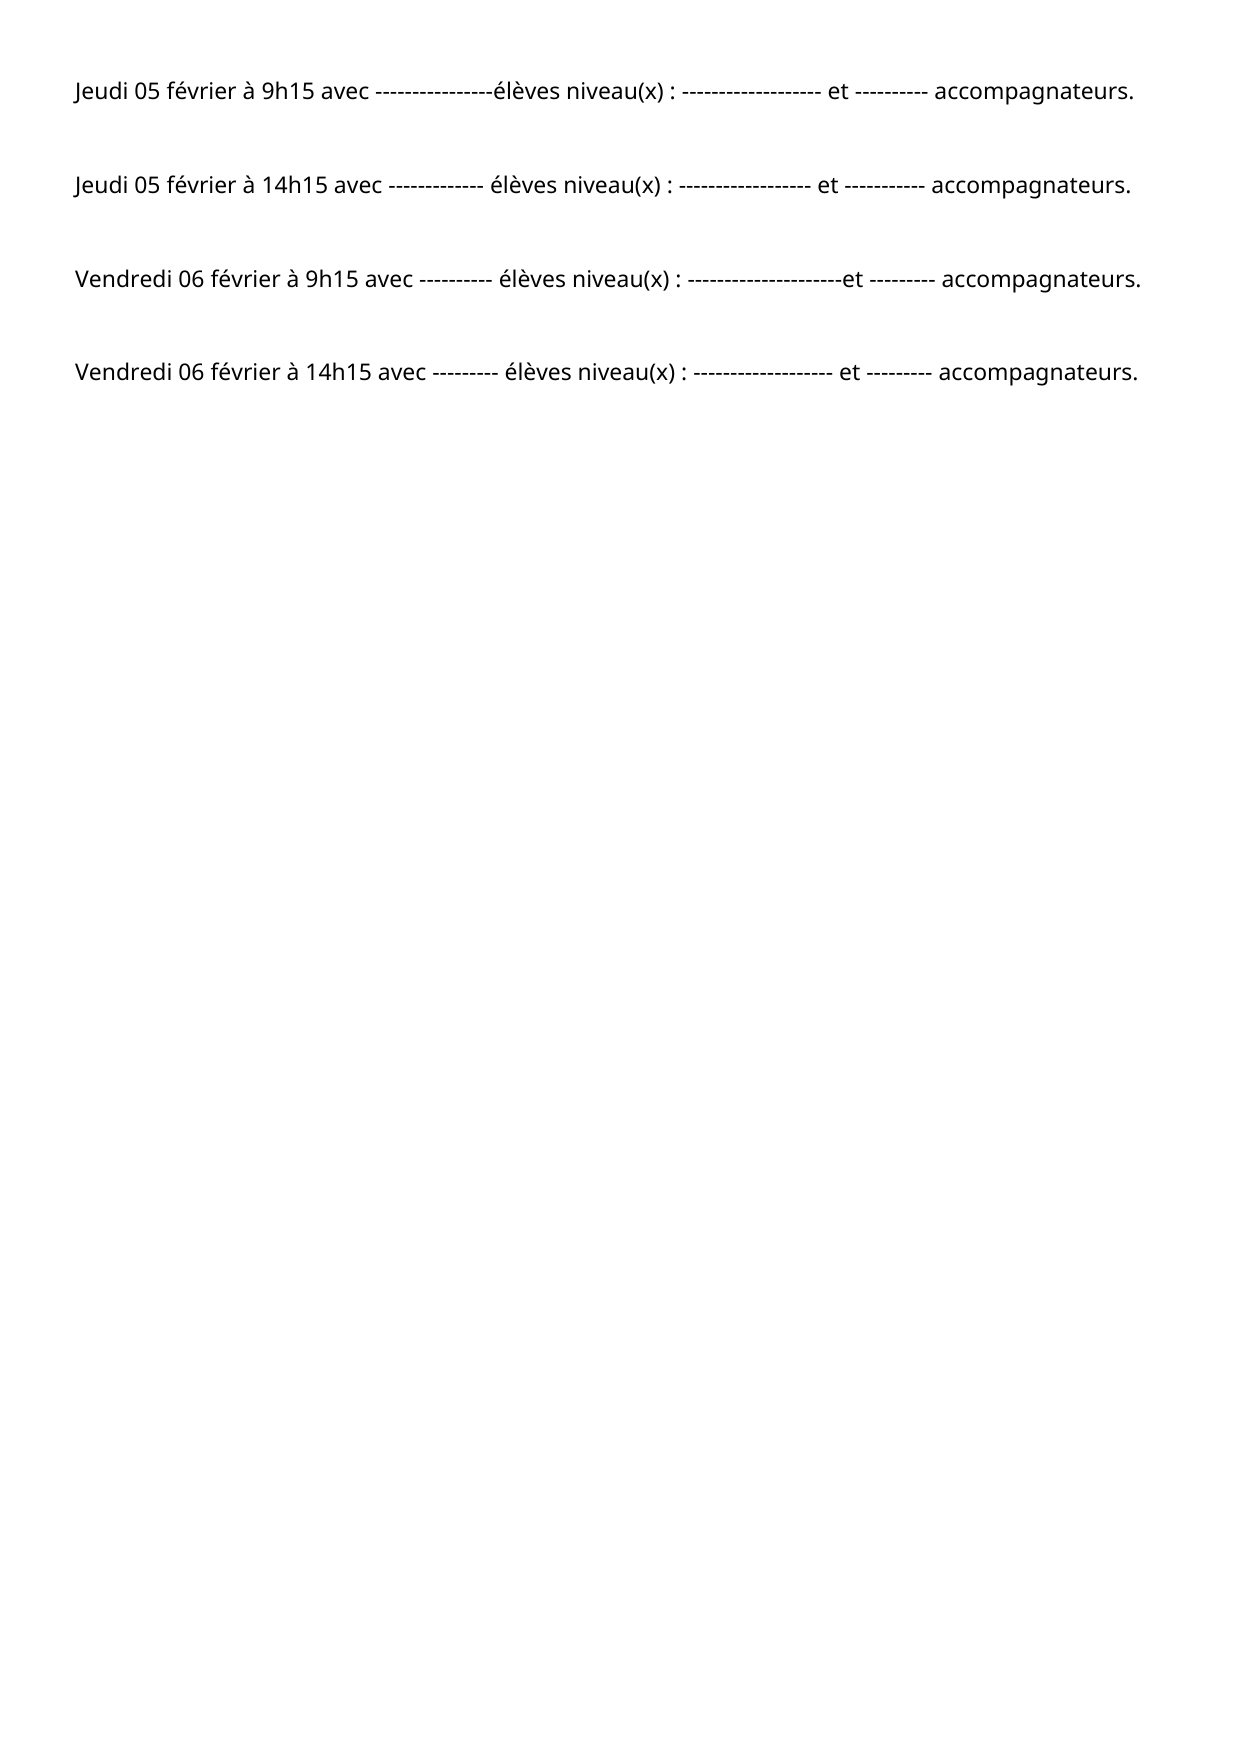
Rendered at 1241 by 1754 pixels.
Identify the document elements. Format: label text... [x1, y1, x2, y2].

text Jeudi 05 février à 9h15 avec ----------------élèves niveau(x) : ------------------- et ---------- accompagnateurs. Jeudi 05 février à 14h15 avec ------------- élèves niveau(x) : ------------------ et ----------- accompagnateurs. Vendredi 06 février à 9h15 avec ---------- élèves niveau(x) : ---------------------et --------- accompagnateurs. Vendredi 06 février à 14h15 avec --------- élèves niveau(x) : ------------------- et --------- accompagnateurs. [75, 75, 1165, 387]
